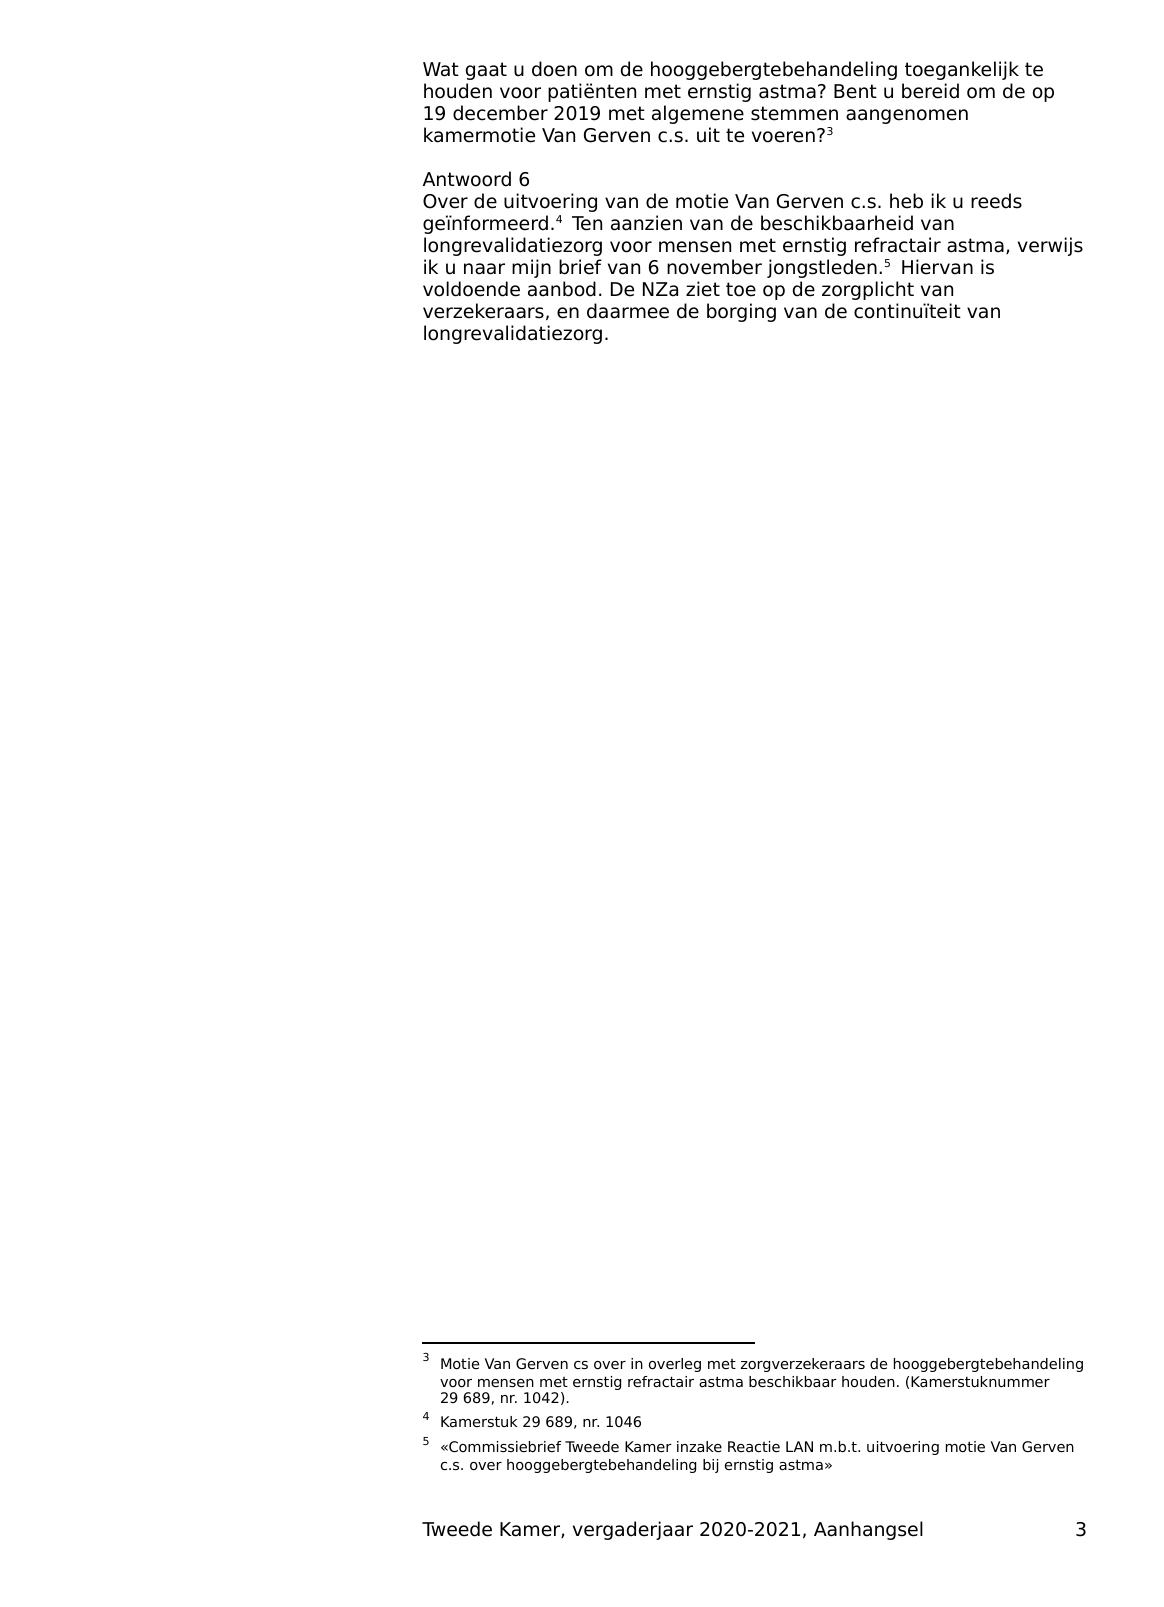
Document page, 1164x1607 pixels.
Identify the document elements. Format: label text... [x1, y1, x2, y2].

text Antwoord 6 [422, 169, 1087, 191]
text «Commissiebrief Tweede Kamer inzake Reactie LAN m.b.t. uitvoering motie Van Gerven c.s. over hooggebergtebehandeling bij ernstig astma» [422, 1435, 1087, 1474]
text Kamerstuk 29 689, nr. 1046 [422, 1410, 1087, 1432]
text Wat gaat u doen om de hooggebergtebehandeling toegankelijk te houden voor patiënten met ernstig astma? Bent u bereid om de op 19 december 2019 met algemene stemmen aangenomen kamermotie Van Gerven c.s. uit te voeren? [422, 59, 1087, 147]
text Motie Van Gerven cs over in overleg met zorgverzekeraars de hooggebergtebehandeling voor mensen met ernstig refractair astma beschikbaar houden. (Kamerstuknummer 29 689, nr. 1042). [422, 1352, 1087, 1407]
text Over de uitvoering van de motie Van Gerven c.s. heb ik u reeds geïnformeerd. Ten aanzien van de beschikbaarheid van longrevalidatiezorg voor mensen met ernstig refractair astma, verwijs ik u naar mijn brief van 6 november jongstleden. Hiervan is voldoende aanbod. De NZa ziet toe op de zorgplicht van verzekeraars, en daarmee de borging van de continuïteit van longrevalidatiezorg. [422, 191, 1087, 345]
